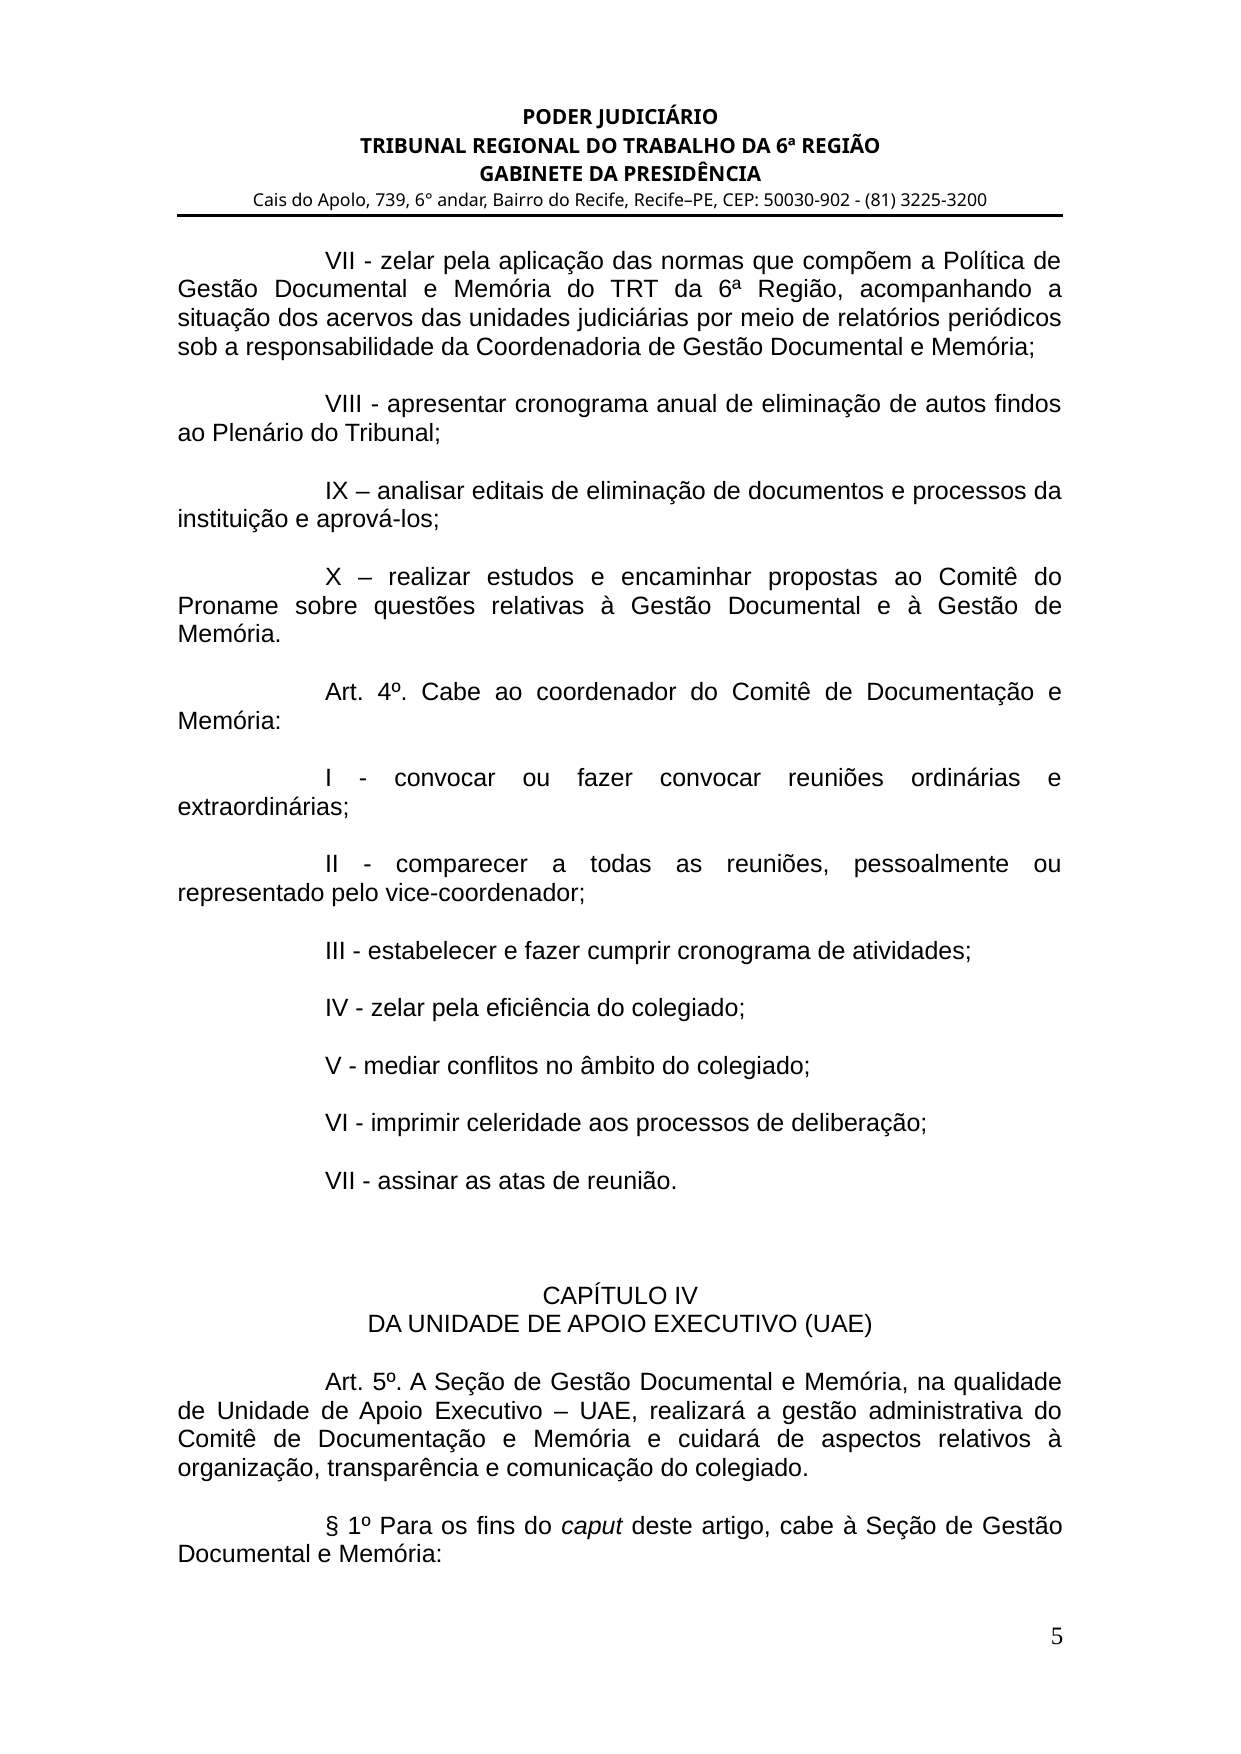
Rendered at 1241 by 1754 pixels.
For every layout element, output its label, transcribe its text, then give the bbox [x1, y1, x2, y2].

text § 1º Para os fins do caput deste artigo, cabe à Seção de Gestão Documental e Memória: [177, 1511, 1063, 1568]
text VI - imprimir celeridade aos processos de deliberação; [177, 1108, 1063, 1137]
text IX – analisar editais de eliminação de documentos e processos da instituição e aprová-los; [177, 476, 1063, 533]
text VII - zelar pela aplicação das normas que compõem a Política de Gestão Documental e Memória do TRT da 6ª Região, acompanhando a situação dos acervos das unidades judiciárias por meio de relatórios periódicos sob a responsabilidade da Coordenadoria de Gestão Documental e Memória; [177, 246, 1063, 361]
text X – realizar estudos e encaminhar propostas ao Comitê do Proname sobre questões relativas à Gestão Documental e à Gestão de Memória. [177, 562, 1063, 648]
text III - estabelecer e fazer cumprir cronograma de atividades; [177, 936, 1063, 964]
text DA UNIDADE DE APOIO EXECUTIVO (UAE) [177, 1309, 1063, 1338]
text I - convocar ou fazer convocar reuniões ordinárias e extraordinárias; [177, 763, 1063, 821]
text IV - zelar pela eficiência do colegiado; [177, 993, 1063, 1022]
text V - mediar conflitos no âmbito do colegiado; [177, 1051, 1063, 1079]
text VII - assinar as atas de reunião. [177, 1166, 1063, 1194]
text CAPÍTULO IV [177, 1281, 1063, 1309]
text Art. 5º. A Seção de Gestão Documental e Memória, na qualidade de Unidade de Apoio Executivo – UAE, realizará a gestão administrativa do Comitê de Documentação e Memória e cuidará de aspectos relativos à organização, transparência e comunicação do colegiado. [177, 1367, 1063, 1482]
text II - comparecer a todas as reuniões, pessoalmente ou representado pelo vice-coordenador; [177, 849, 1063, 907]
text VIII - apresentar cronograma anual de eliminação de autos findos ao Plenário do Tribunal; [177, 389, 1063, 447]
text Art. 4º. Cabe ao coordenador do Comitê de Documentação e Memória: [177, 677, 1063, 734]
